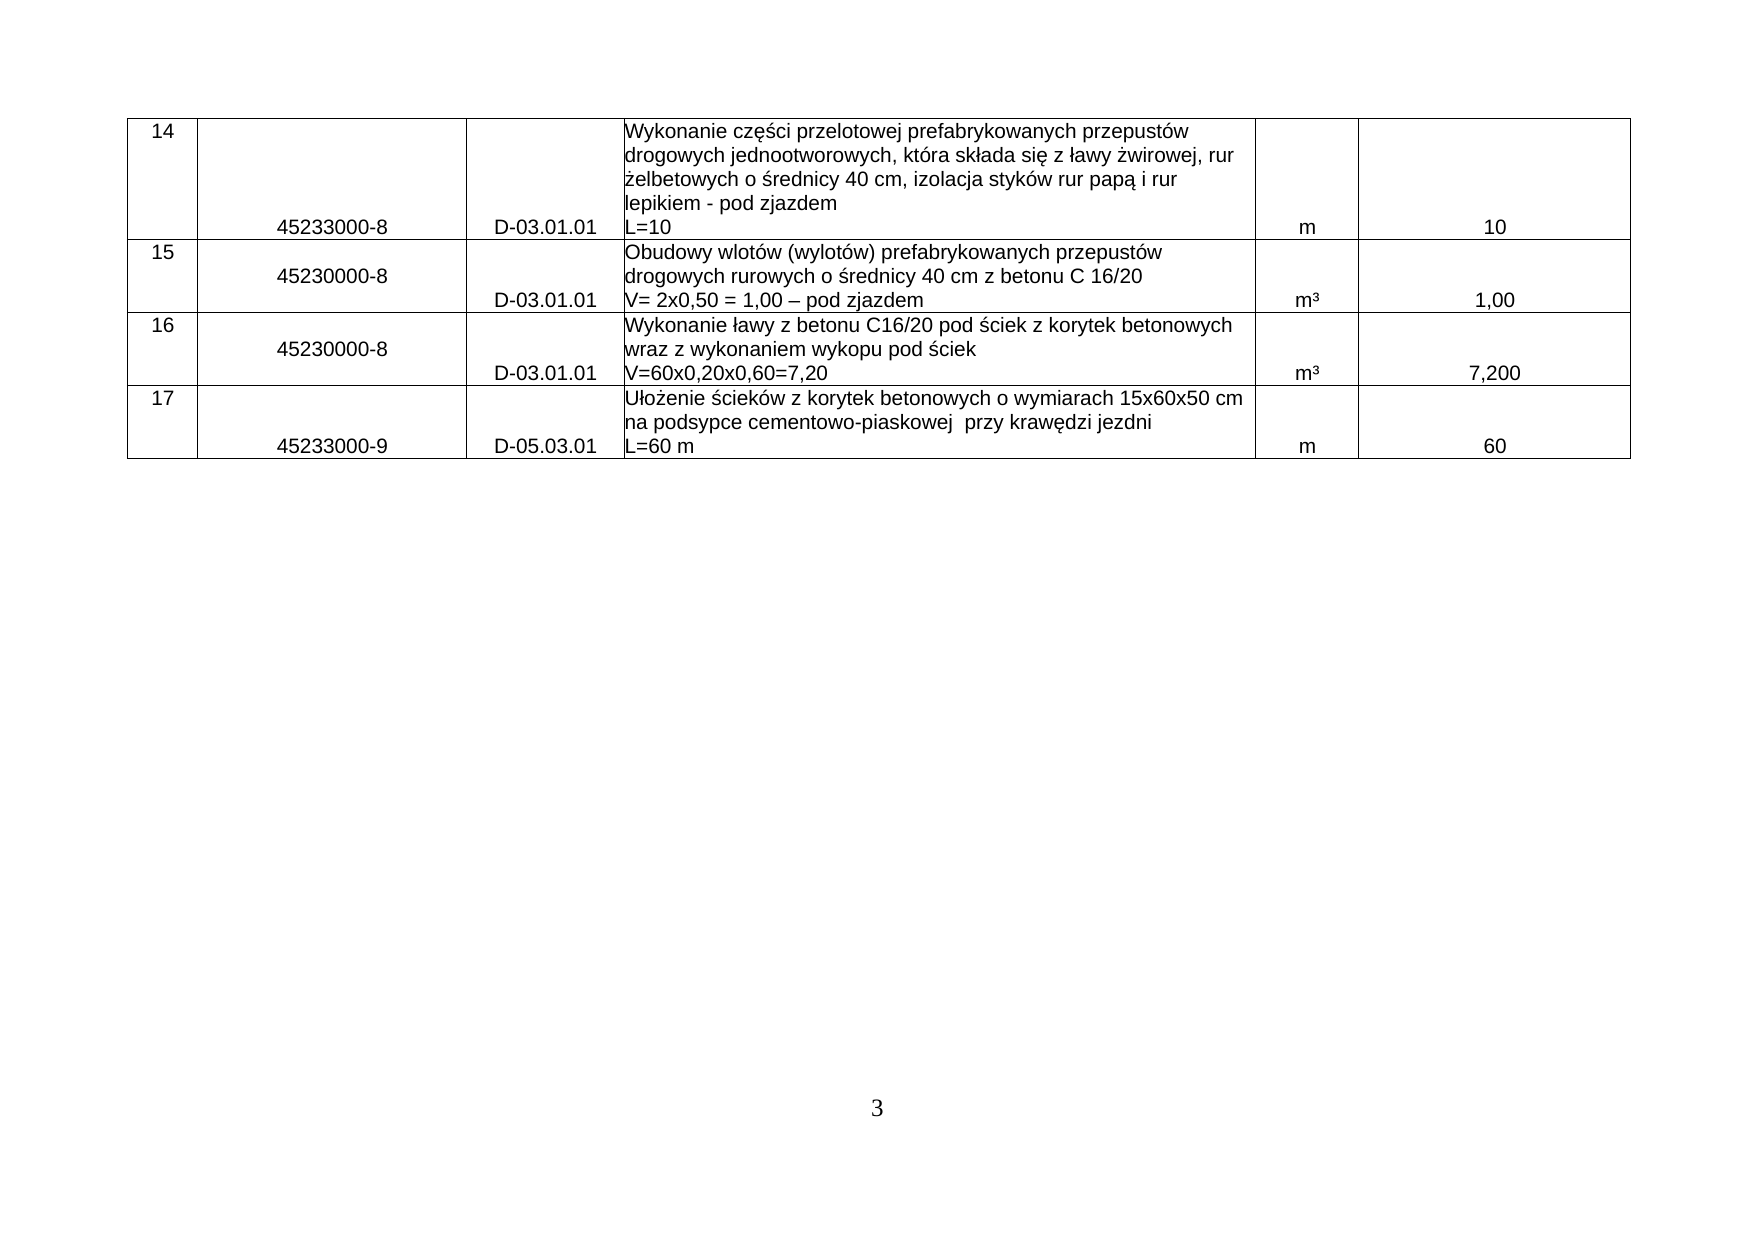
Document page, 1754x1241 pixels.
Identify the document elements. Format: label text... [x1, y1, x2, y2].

table_cell D-03.01.01 [467, 240, 624, 312]
table_cell Wykonanie ławy z betonu C16/20 pod ściek z korytek betonowych wraz z wykonaniem wykopu pod ściek V=60x0,20x0,60=7,20 [625, 313, 1255, 385]
table_cell 45233000-8 [198, 119, 466, 239]
table_cell 45230000-8 [198, 313, 466, 385]
table_cell 45230000-8 [198, 240, 466, 312]
table_cell 7,200 [1359, 313, 1630, 385]
table_cell D-05.03.01 [467, 386, 624, 458]
table_cell m [1256, 386, 1358, 458]
table_cell 60 [1359, 386, 1630, 458]
table_cell m³ [1256, 240, 1358, 312]
table_cell 45233000-9 [198, 386, 466, 458]
table_cell 16 [128, 313, 197, 385]
table_cell [120, 118, 127, 239]
table_cell D-03.01.01 [467, 119, 624, 239]
table_cell m [1256, 119, 1358, 239]
table_cell Wykonanie części przelotowej prefabrykowanych przepustów drogowych jednootworowych, która składa się z ławy żwirowej, rur żelbetowych o średnicy 40 cm, izolacja styków rur papą i rur lepikiem - pod zjazdem L=10 [625, 119, 1255, 239]
table_cell [120, 385, 127, 458]
table_cell 14 [128, 119, 197, 239]
table_cell 17 [128, 386, 197, 458]
table_cell Obudowy wlotów (wylotów) prefabrykowanych przepustów drogowych rurowych o średnicy 40 cm z betonu C 16/20 V= 2x0,50 = 1,00 – pod zjazdem [625, 240, 1255, 312]
table_cell m³ [1256, 313, 1358, 385]
table_cell D-03.01.01 [467, 313, 624, 385]
table_cell 1,00 [1359, 240, 1630, 312]
table_cell Ułożenie ścieków z korytek betonowych o wymiarach 15x60x50 cm na podsypce cementowo-piaskowej przy krawędzi jezdni L=60 m [625, 386, 1255, 458]
table_cell [120, 312, 127, 385]
table_cell 10 [1359, 119, 1630, 239]
table_cell [120, 239, 127, 312]
table_cell 15 [128, 240, 197, 312]
